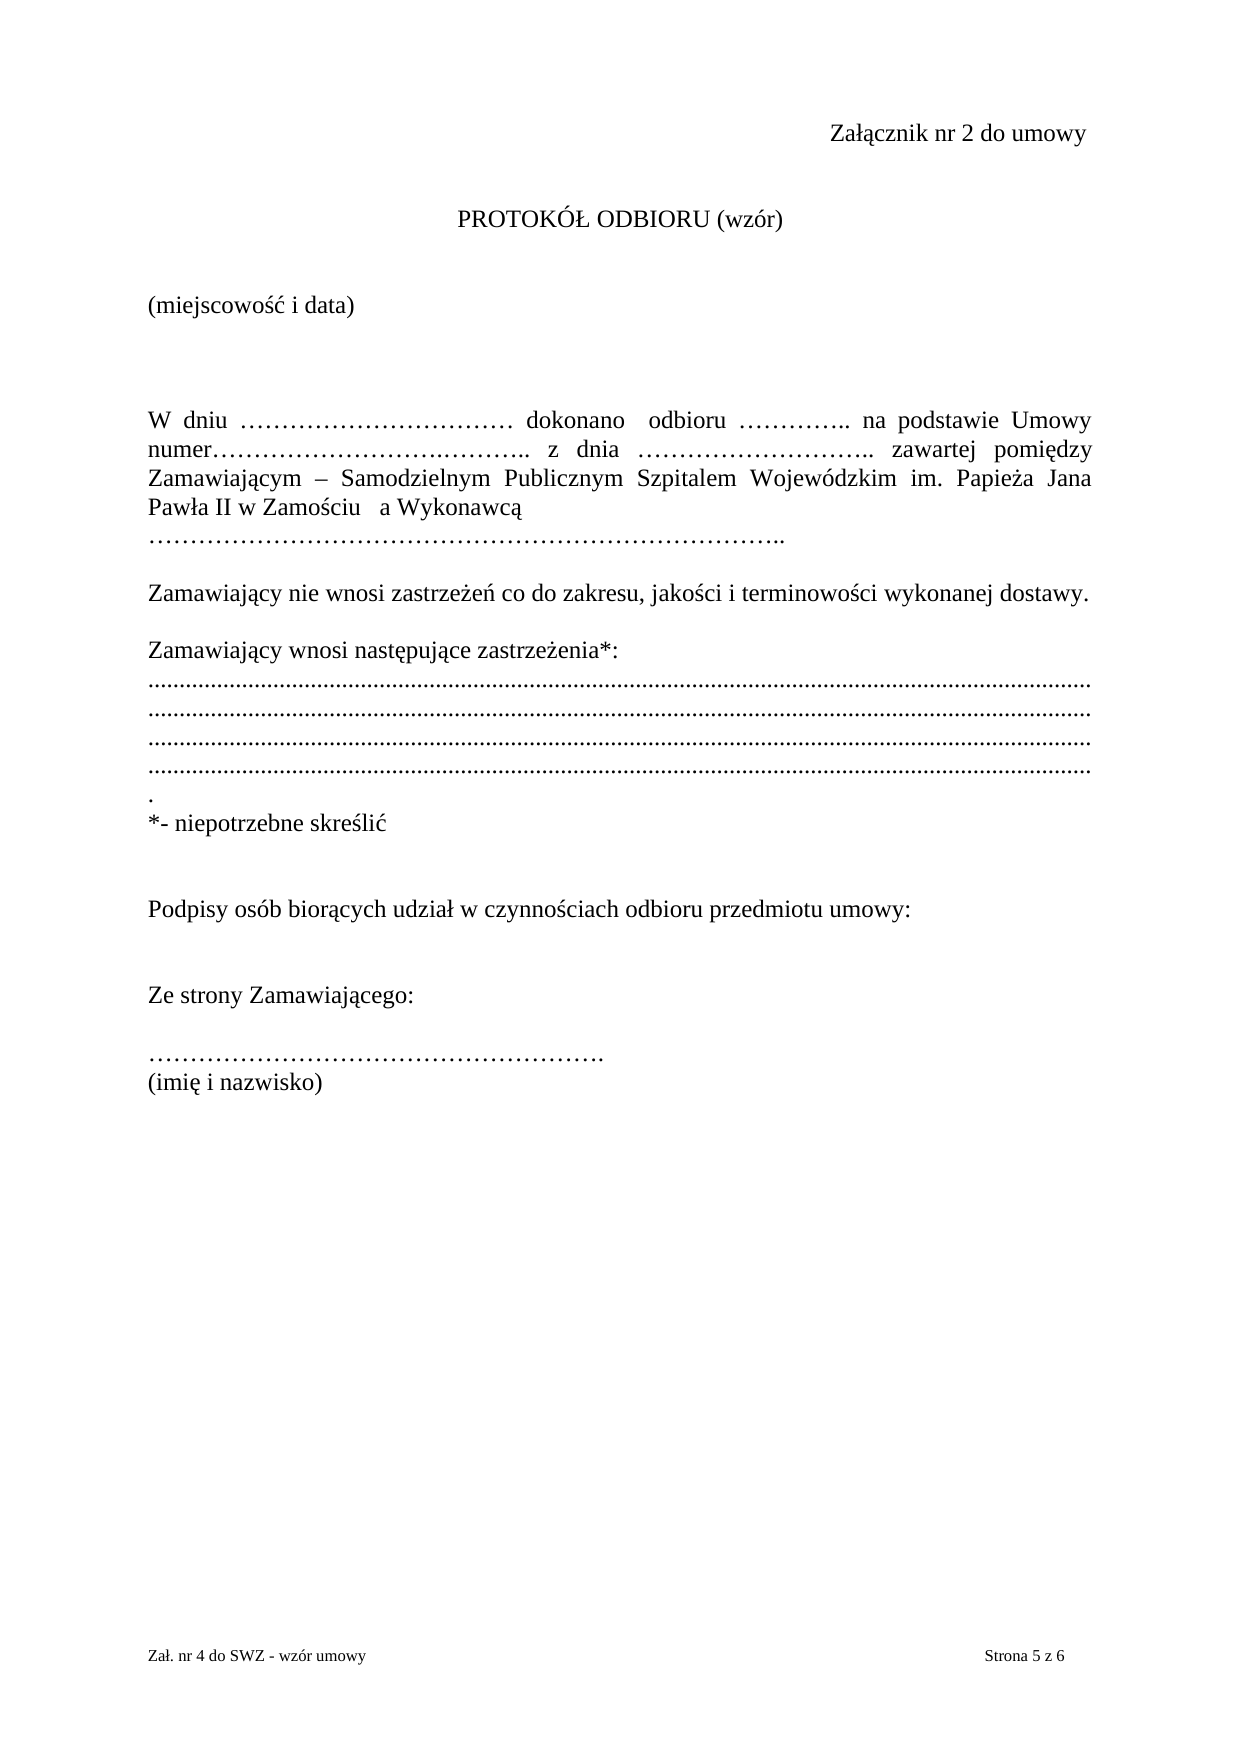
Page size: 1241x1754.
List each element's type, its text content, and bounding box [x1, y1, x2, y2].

text Podpisy osób biorących udział w czynnościach odbioru przedmiotu umowy: [148, 894, 1093, 923]
text Załącznik nr 2 do umowy [148, 118, 1093, 147]
text W dniu …………………………… dokonano odbioru ………….. na podstawie Umowy numer……………………….……….. z dnia ……………………….. zawartej pomiędzy Zamawiającym – Samodzielnym Publicznym Szpitalem Wojewódzkim im. Papieża Jana Pawła II w Zamościu a Wykonawcą [148, 406, 1093, 521]
text Zamawiający wnosi następujące zastrzeżenia*: [148, 636, 1093, 664]
text ………………………………………………. [148, 1038, 1093, 1067]
text Zamawiający nie wnosi zastrzeżeń co do zakresu, jakości i terminowości wykonanej dostawy. [148, 578, 1093, 607]
text PROTOKÓŁ ODBIORU (wzór) [148, 204, 1093, 233]
text ........................................................................................................................................................ [148, 751, 1093, 808]
text (imię i nazwisko) [148, 1067, 1093, 1096]
text ....................................................................................................................................................... [148, 722, 1093, 751]
text ………………………………………………………………….. [148, 521, 1093, 549]
text Ze strony Zamawiającego: [148, 981, 1093, 1009]
text (miejscowość i data) [148, 291, 1093, 319]
text *- niepotrzebne skreślić [148, 808, 1093, 837]
text ....................................................................................................................................................... [148, 664, 1093, 693]
text ....................................................................................................................................................... [148, 693, 1093, 722]
